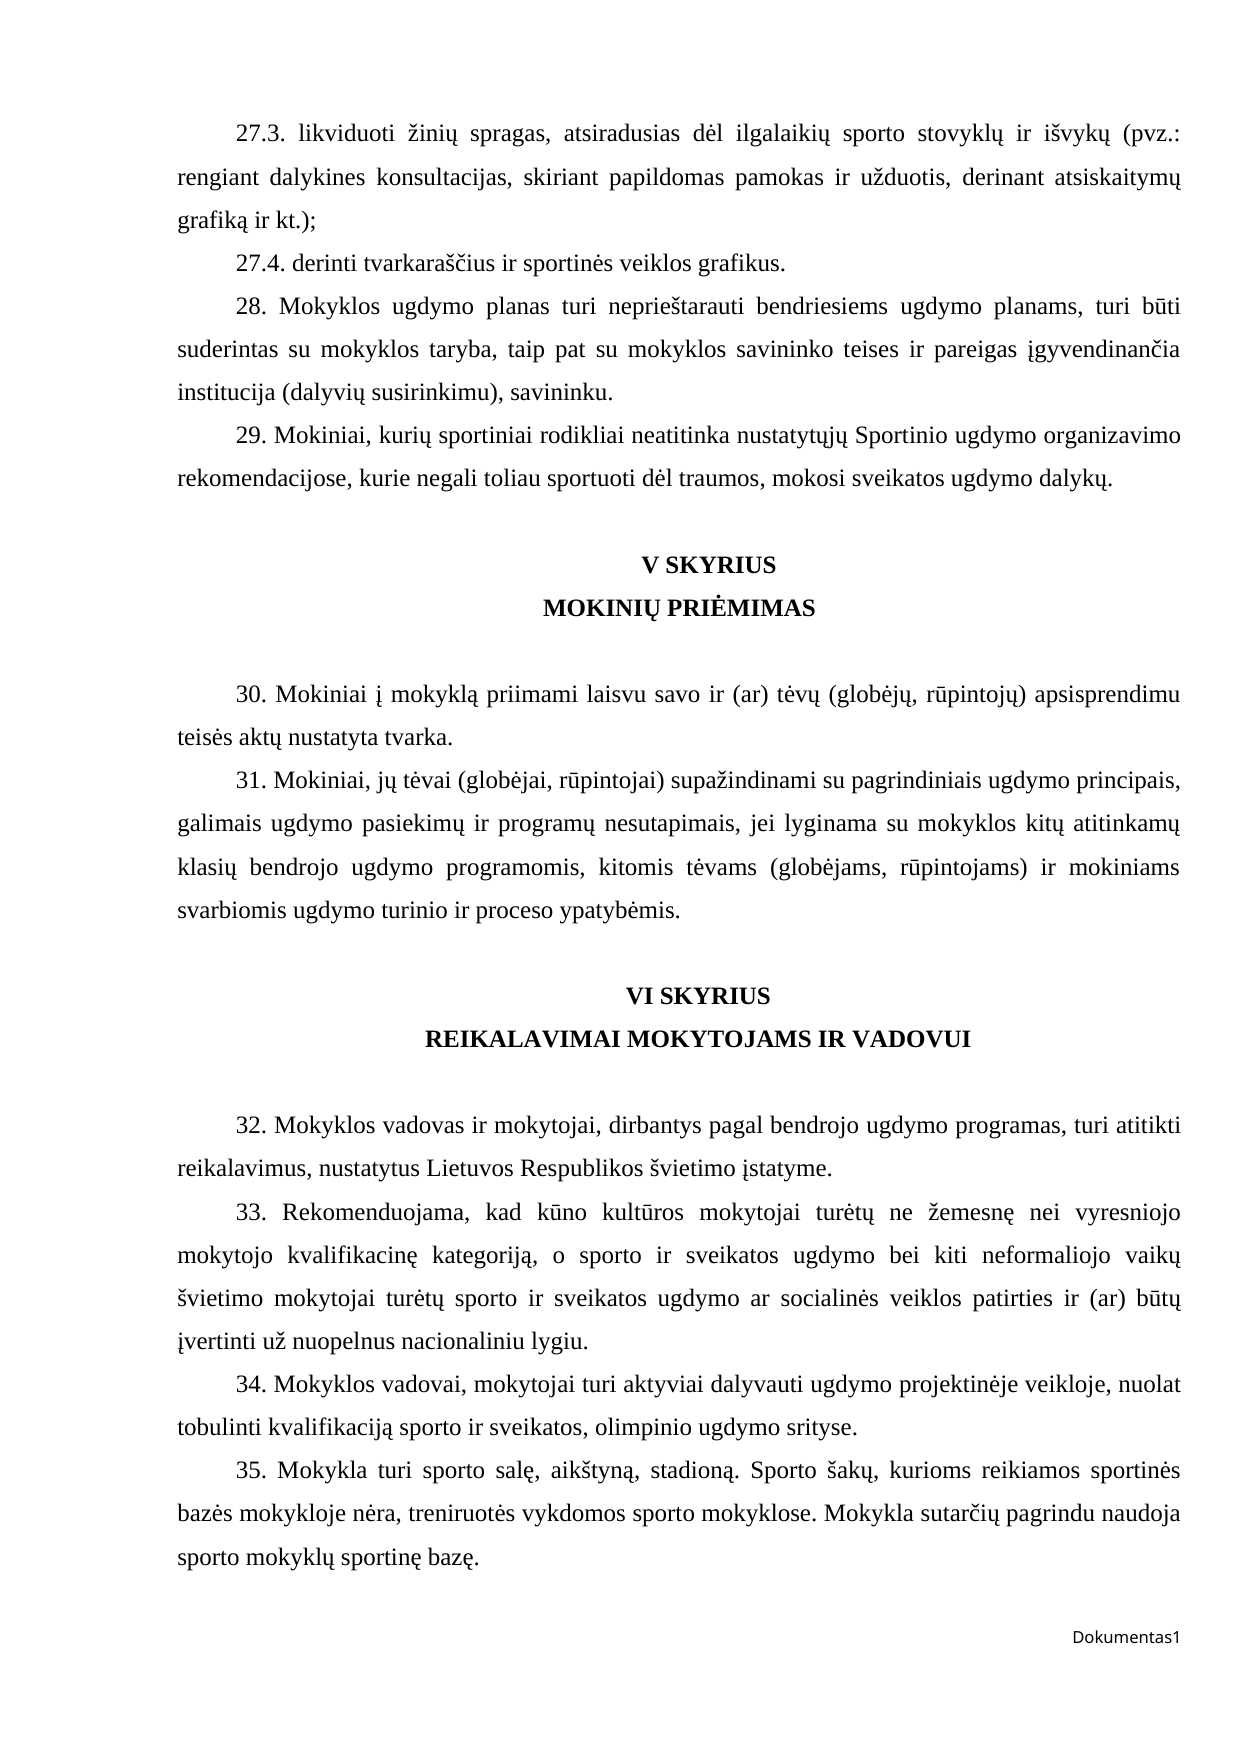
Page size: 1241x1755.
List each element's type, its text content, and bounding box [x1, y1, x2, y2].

text 29. Mokiniai, kurių sportiniai rodikliai neatitinka nustatytųjų Sportinio ugdymo organizavimo rekomendacijose, kurie negali toliau sportuoti dėl traumos, mokosi sveikatos ugdymo dalykų. [177, 420, 1182, 492]
text 27.3. likviduoti žinių spragas, atsiradusias dėl ilgalaikių sporto stovyklų ir išvykų (pvz.: rengiant dalykines konsultacijas, skiriant papildomas pamokas ir užduotis, derinant atsiskaitymų grafiką ir kt.); [177, 118, 1182, 233]
text 30. Mokiniai į mokyklą priimami laisvu savo ir (ar) tėvų (globėjų, rūpintojų) apsisprendimu teisės aktų nustatyta tvarka. [177, 679, 1181, 751]
text 31. Mokiniai, jų tėvai (globėjai, rūpintojai) supažindinami su pagrindiniais ugdymo principais, galimais ugdymo pasiekimų ir programų nesutapimais, jei lyginama su mokyklos kitų atitinkamų klasių bendrojo ugdymo programomis, kitomis tėvams (globėjams, rūpintojams) ir mokiniams svarbiomis ugdymo turinio ir proceso ypatybėmis. [177, 765, 1181, 923]
text 27.4. derinti tvarkaraščius ir sportinės veiklos grafikus. [177, 248, 1182, 277]
text 34. Mokyklos vadovai, mokytojai turi aktyviai dalyvauti ugdymo projektinėje veikloje, nuolat tobulinti kvalifikaciją sporto ir sveikatos, olimpinio ugdymo srityse. [177, 1369, 1182, 1441]
text VI SKYRIUS [214, 981, 1182, 1010]
text 28. Mokyklos ugdymo planas turi neprieštarauti bendriesiems ugdymo planams, turi būti suderintas su mokyklos taryba, taip pat su mokyklos savininko teises ir pareigas įgyvendinančia institucija (dalyvių susirinkimu), savininku. [177, 291, 1182, 406]
text V SKYRIUS [177, 550, 1182, 578]
text REIKALAVIMAI MOKYTOJAMS IR VADOVUI [214, 1024, 1182, 1053]
text 32. Mokyklos vadovas ir mokytojai, dirbantys pagal bendrojo ugdymo programas, turi atitikti reikalavimus, nustatytus Lietuvos Respublikos švietimo įstatyme. [177, 1110, 1182, 1182]
text MOKINIŲ PRIĖMIMAS [177, 593, 1182, 622]
text 33. Rekomenduojama, kad kūno kultūros mokytojai turėtų ne žemesnę nei vyresniojo mokytojo kvalifikacinę kategoriją, o sporto ir sveikatos ugdymo bei kiti neformaliojo vaikų švietimo mokytojai turėtų sporto ir sveikatos ugdymo ar socialinės veiklos patirties ir (ar) būtų įvertinti už nuopelnus nacionaliniu lygiu. [177, 1197, 1182, 1355]
text 35. Mokykla turi sporto salę, aikštyną, stadioną. Sporto šakų, kurioms reikiamos sportinės bazės mokykloje nėra, treniruotės vykdomos sporto mokyklose. Mokykla sutarčių pagrindu naudoja sporto mokyklų sportinę bazę. [177, 1455, 1182, 1570]
